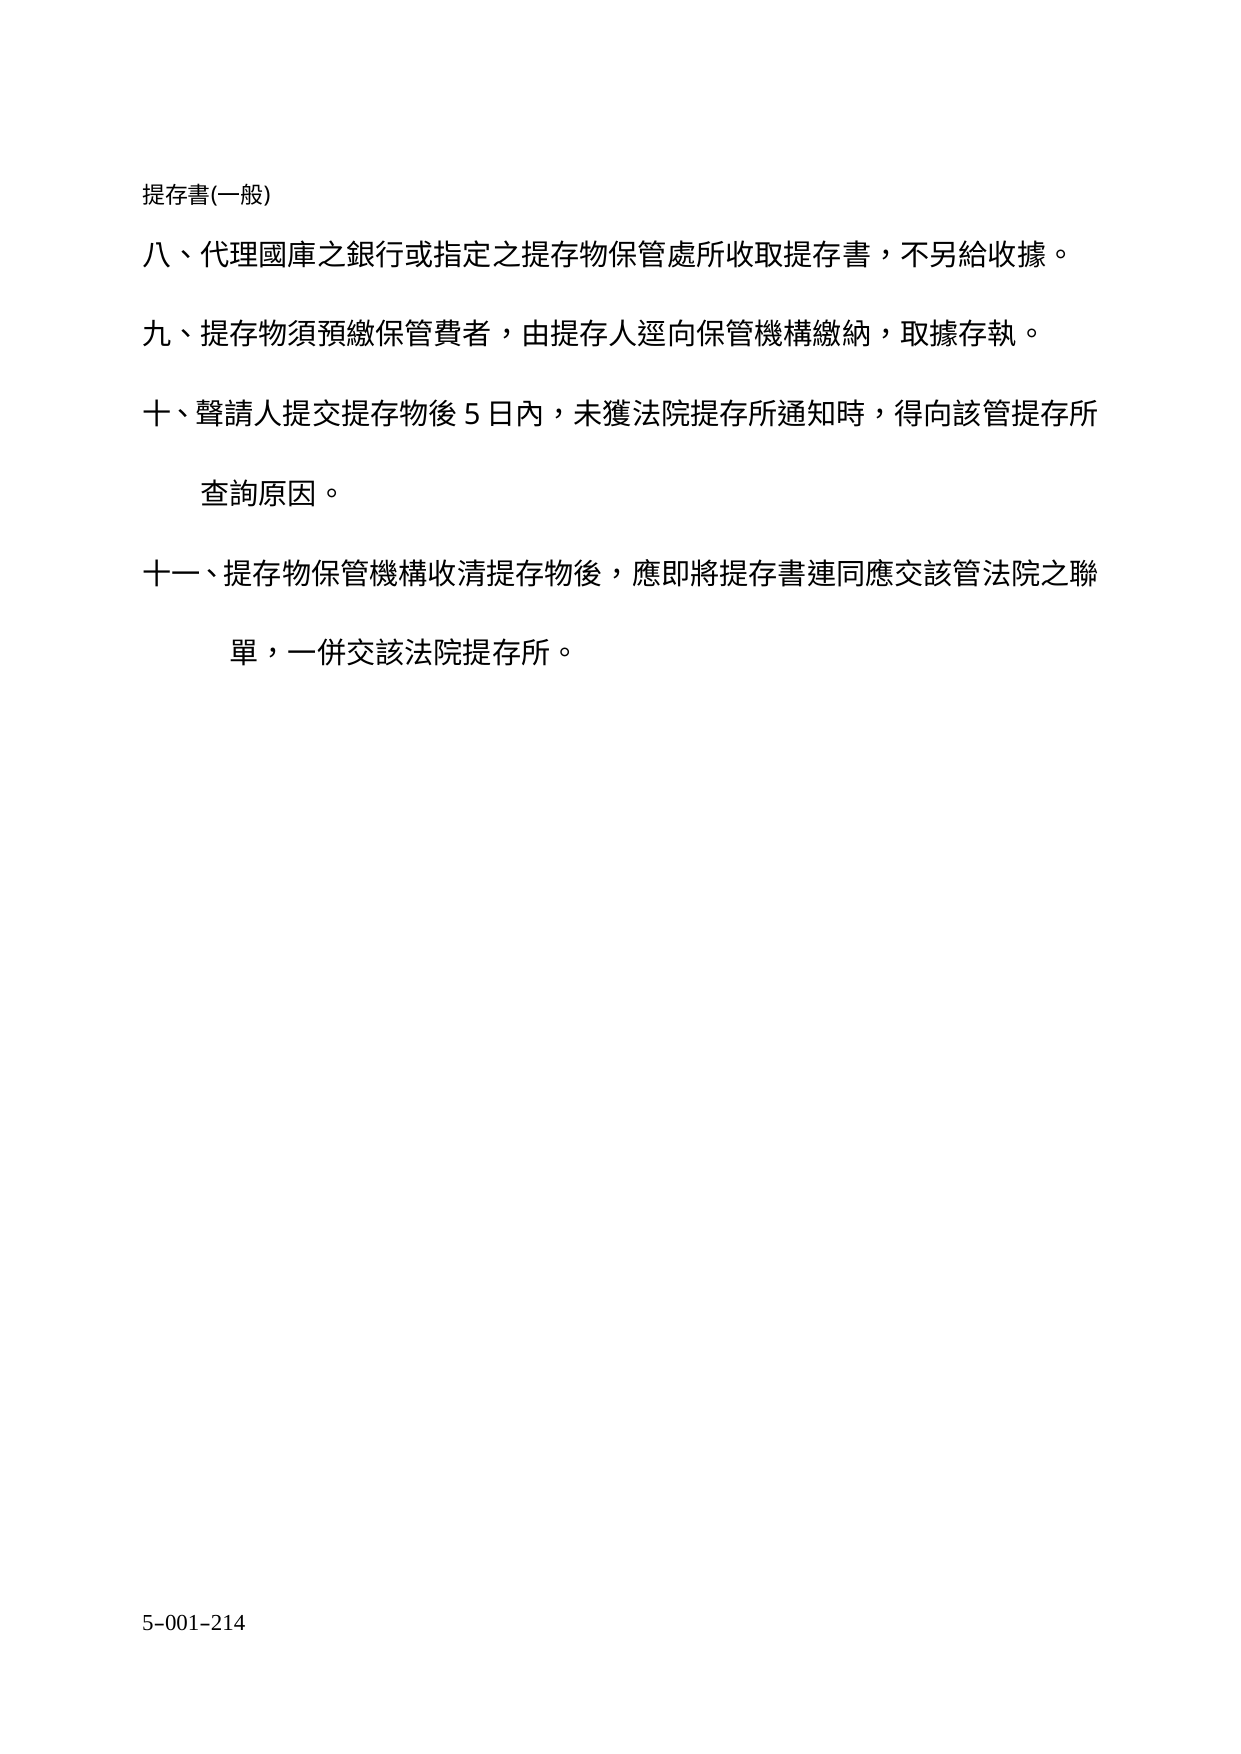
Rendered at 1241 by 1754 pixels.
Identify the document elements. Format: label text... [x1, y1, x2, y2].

text 八、代理國庫之銀行或指定之提存物保管處所收取提存書，不另給收據。 [142, 212, 1098, 292]
text 十、聲請人提交提存物後5日內，未獲法院提存所通知時，得向該管提存所查詢原因。 [142, 372, 1098, 531]
text 十一、提存物保管機構收清提存物後，應即將提存書連同應交該管法院之聯單，一併交該法院提存所。 [142, 531, 1098, 691]
text 九、提存物須預繳保管費者，由提存人逕向保管機構繳納，取據存執。 [142, 292, 1098, 372]
